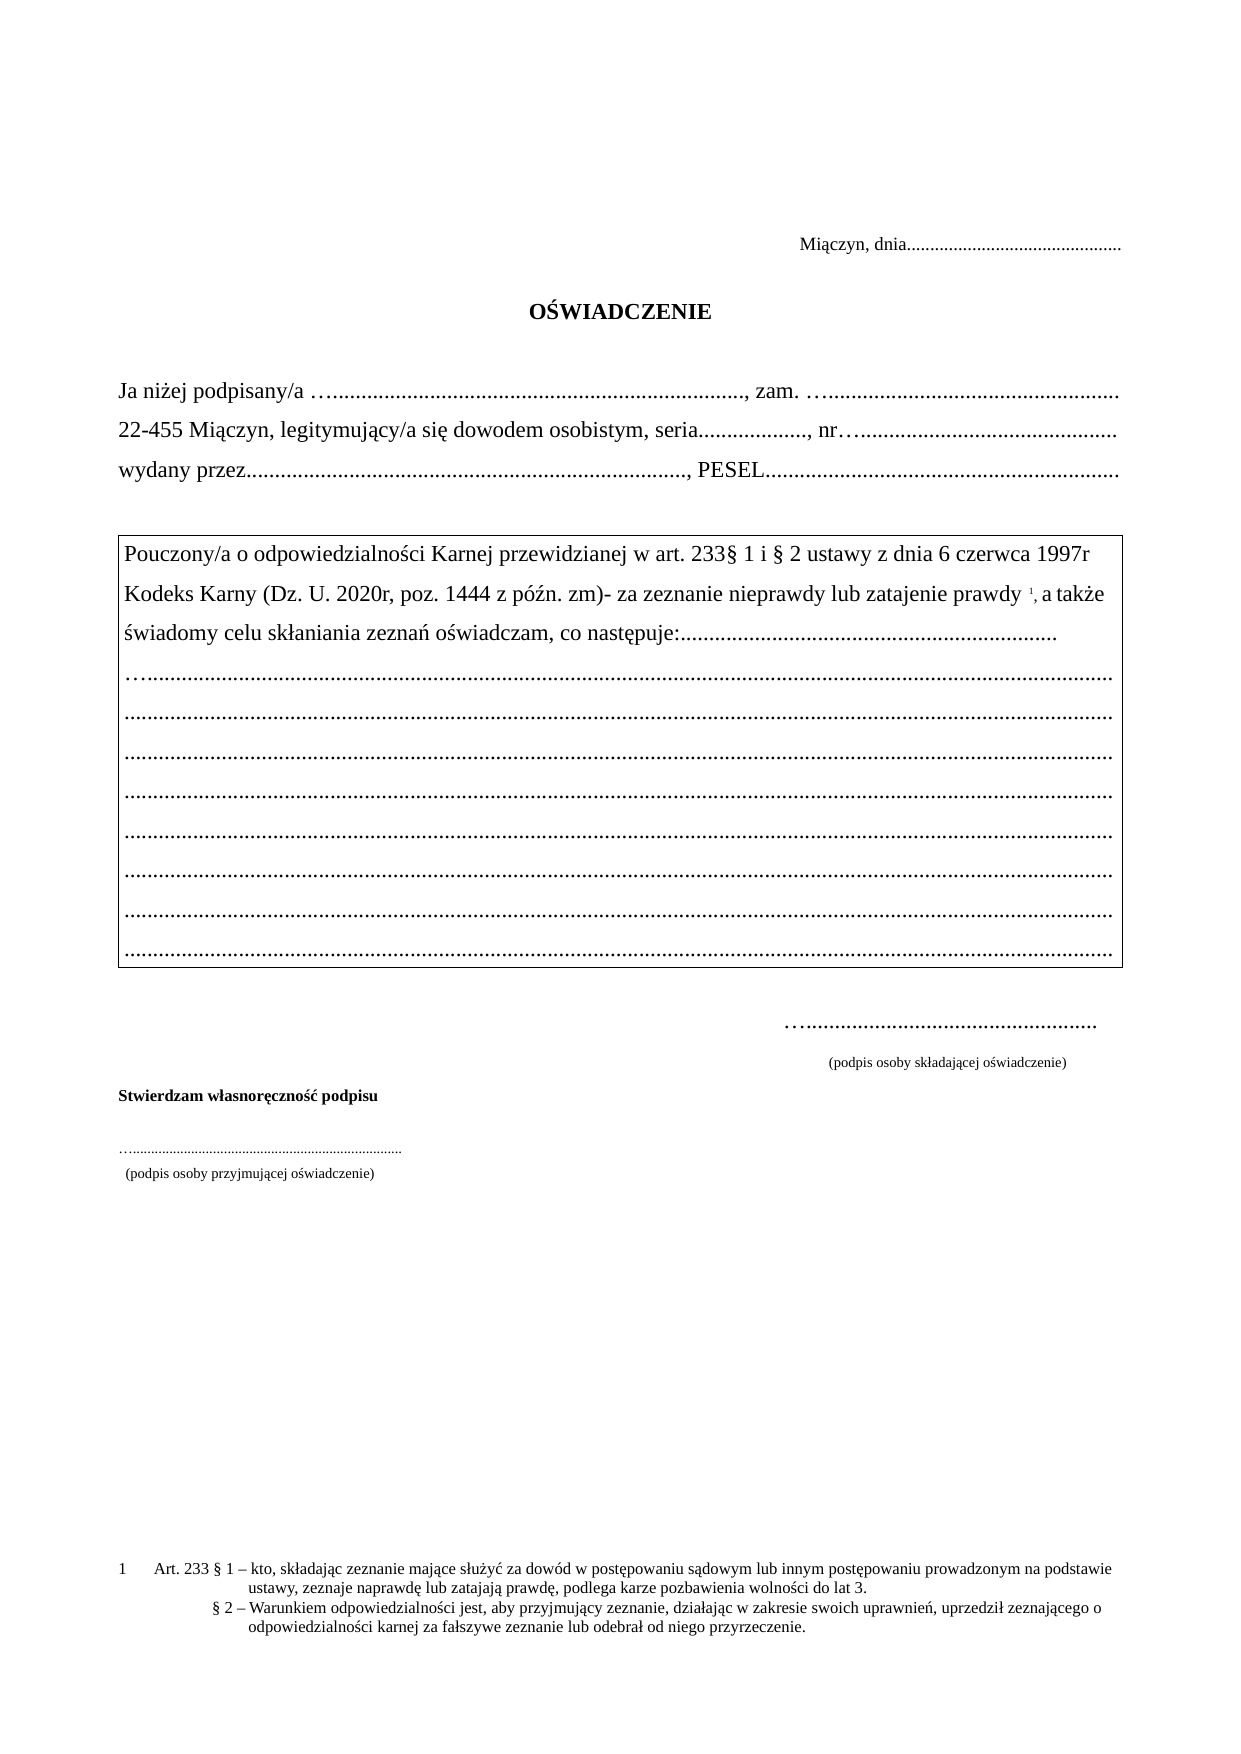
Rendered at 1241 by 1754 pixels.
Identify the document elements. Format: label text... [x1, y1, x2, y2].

text Miączyn, dnia.............................................. [118, 233, 1122, 255]
text Ja niżej podpisany/a …........................................................................, zam. …................................................... [118, 377, 1122, 403]
text …................................................... (podpis osoby składającej oświadczenie) [118, 1007, 1122, 1073]
text (podpis osoby przyjmującej oświadczenie) [118, 1165, 1122, 1182]
table_header Pouczony/a o odpowiedzialności Karnej przewidzianej w art. 233§ 1 i § 2 ustawy z dnia 6 czerwca 1997r Kodeks Karny (Dz. U. 2020r, poz. 1444 z późn. zm)- za zeznanie nieprawdy lub zatajenie prawdy , a także świadomy celu skłaniania zeznań oświadczam, co następuje:.................................................................. ….................................................................................................................................................................................................................................................................................................................................................................................................................................................................................................................................................................................................................................................................................................................................................................................................................................................................................................................................................................................................................................................................................................................................................................................................................................................................................................................................................................................................................................... [119, 536, 1122, 967]
text 22-455 Miączyn, legitymujący/a się dowodem osobistym, seria..................., nr…............................................. [118, 416, 1122, 442]
text OŚWIADCZENIE [118, 298, 1122, 324]
text ….......................................................................... [118, 1140, 1122, 1156]
text Stwierdzam własnoręczność podpisu [118, 1086, 1122, 1105]
text wydany przez............................................................................., PESEL.............................................................. [118, 456, 1122, 482]
